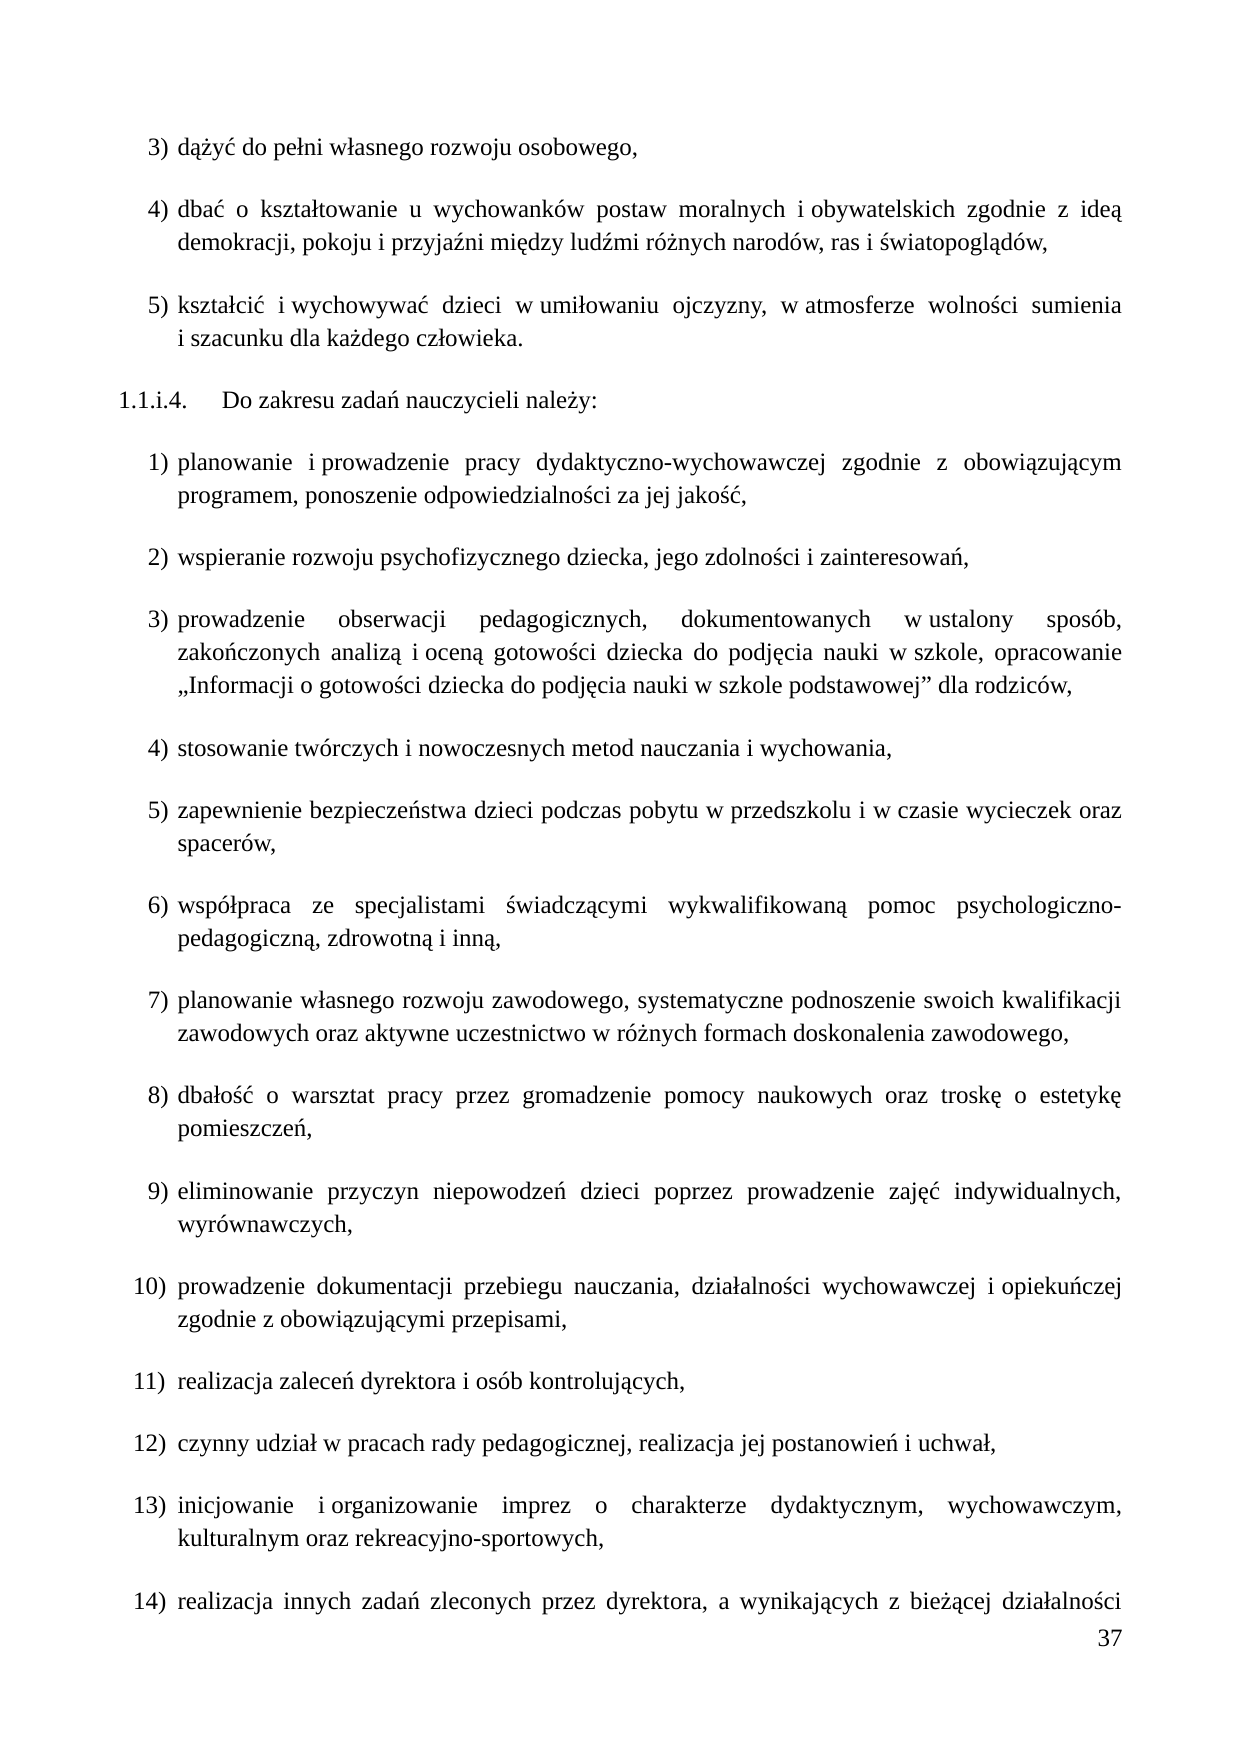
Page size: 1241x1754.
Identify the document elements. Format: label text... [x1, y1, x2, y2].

list realizacja innych zadań zleconych przez dyrektora, a wynikających z bieżącej działalności [133, 1586, 1122, 1614]
list Do zakresu zadań nauczycieli należy: [118, 385, 1122, 414]
list współpraca ze specjalistami świadczącymi wykwalifikowaną pomoc psychologiczno-pedagogiczną, zdrowotną i inną, [148, 890, 1122, 952]
list stosowanie twórczych i nowoczesnych metod nauczania i wychowania, [148, 733, 1122, 761]
list czynny udział w pracach rady pedagogicznej, realizacja jej postanowień i uchwał, [133, 1428, 1122, 1457]
list prowadzenie obserwacji pedagogicznych, dokumentowanych w ustalony sposób, zakończonych analizą i oceną gotowości dziecka do podjęcia nauki w szkole, opracowanie „Informacji o gotowości dziecka do podjęcia nauki w szkole podstawowej” dla rodziców, [148, 604, 1122, 699]
list inicjowanie i organizowanie imprez o charakterze dydaktycznym, wychowawczym, kulturalnym oraz rekreacyjno-sportowych, [133, 1491, 1122, 1552]
list kształcić i wychowywać dzieci w umiłowaniu ojczyzny, w atmosferze wolności sumienia i szacunku dla każdego człowieka. [148, 290, 1122, 351]
list planowanie własnego rozwoju zawodowego, systematyczne podnoszenie swoich kwalifikacji zawodowych oraz aktywne uczestnictwo w różnych formach doskonalenia zawodowego, [148, 985, 1122, 1047]
list zapewnienie bezpieczeństwa dzieci podczas pobytu w przedszkolu i w czasie wycieczek oraz spacerów, [148, 795, 1122, 857]
list dbałość o warsztat pracy przez gromadzenie pomocy naukowych oraz troskę o estetykę pomieszczeń, [148, 1081, 1122, 1142]
list realizacja zaleceń dyrektora i osób kontrolujących, [133, 1366, 1122, 1395]
list dążyć do pełni własnego rozwoju osobowego, [148, 132, 1122, 161]
list dbać o kształtowanie u wychowanków postaw moralnych i obywatelskich zgodnie z ideą demokracji, pokoju i przyjaźni między ludźmi różnych narodów, ras i światopoglądów, [148, 194, 1122, 256]
list prowadzenie dokumentacji przebiegu nauczania, działalności wychowawczej i opiekuńczej zgodnie z obowiązującymi przepisami, [133, 1271, 1122, 1333]
list planowanie i prowadzenie pracy dydaktyczno-wychowawczej zgodnie z obowiązującym programem, ponoszenie odpowiedzialności za jej jakość, [148, 447, 1122, 509]
list eliminowanie przyczyn niepowodzeń dzieci poprzez prowadzenie zajęć indywidualnych, wyrównawczych, [148, 1176, 1122, 1237]
list wspieranie rozwoju psychofizycznego dziecka, jego zdolności i zainteresowań, [148, 542, 1122, 571]
